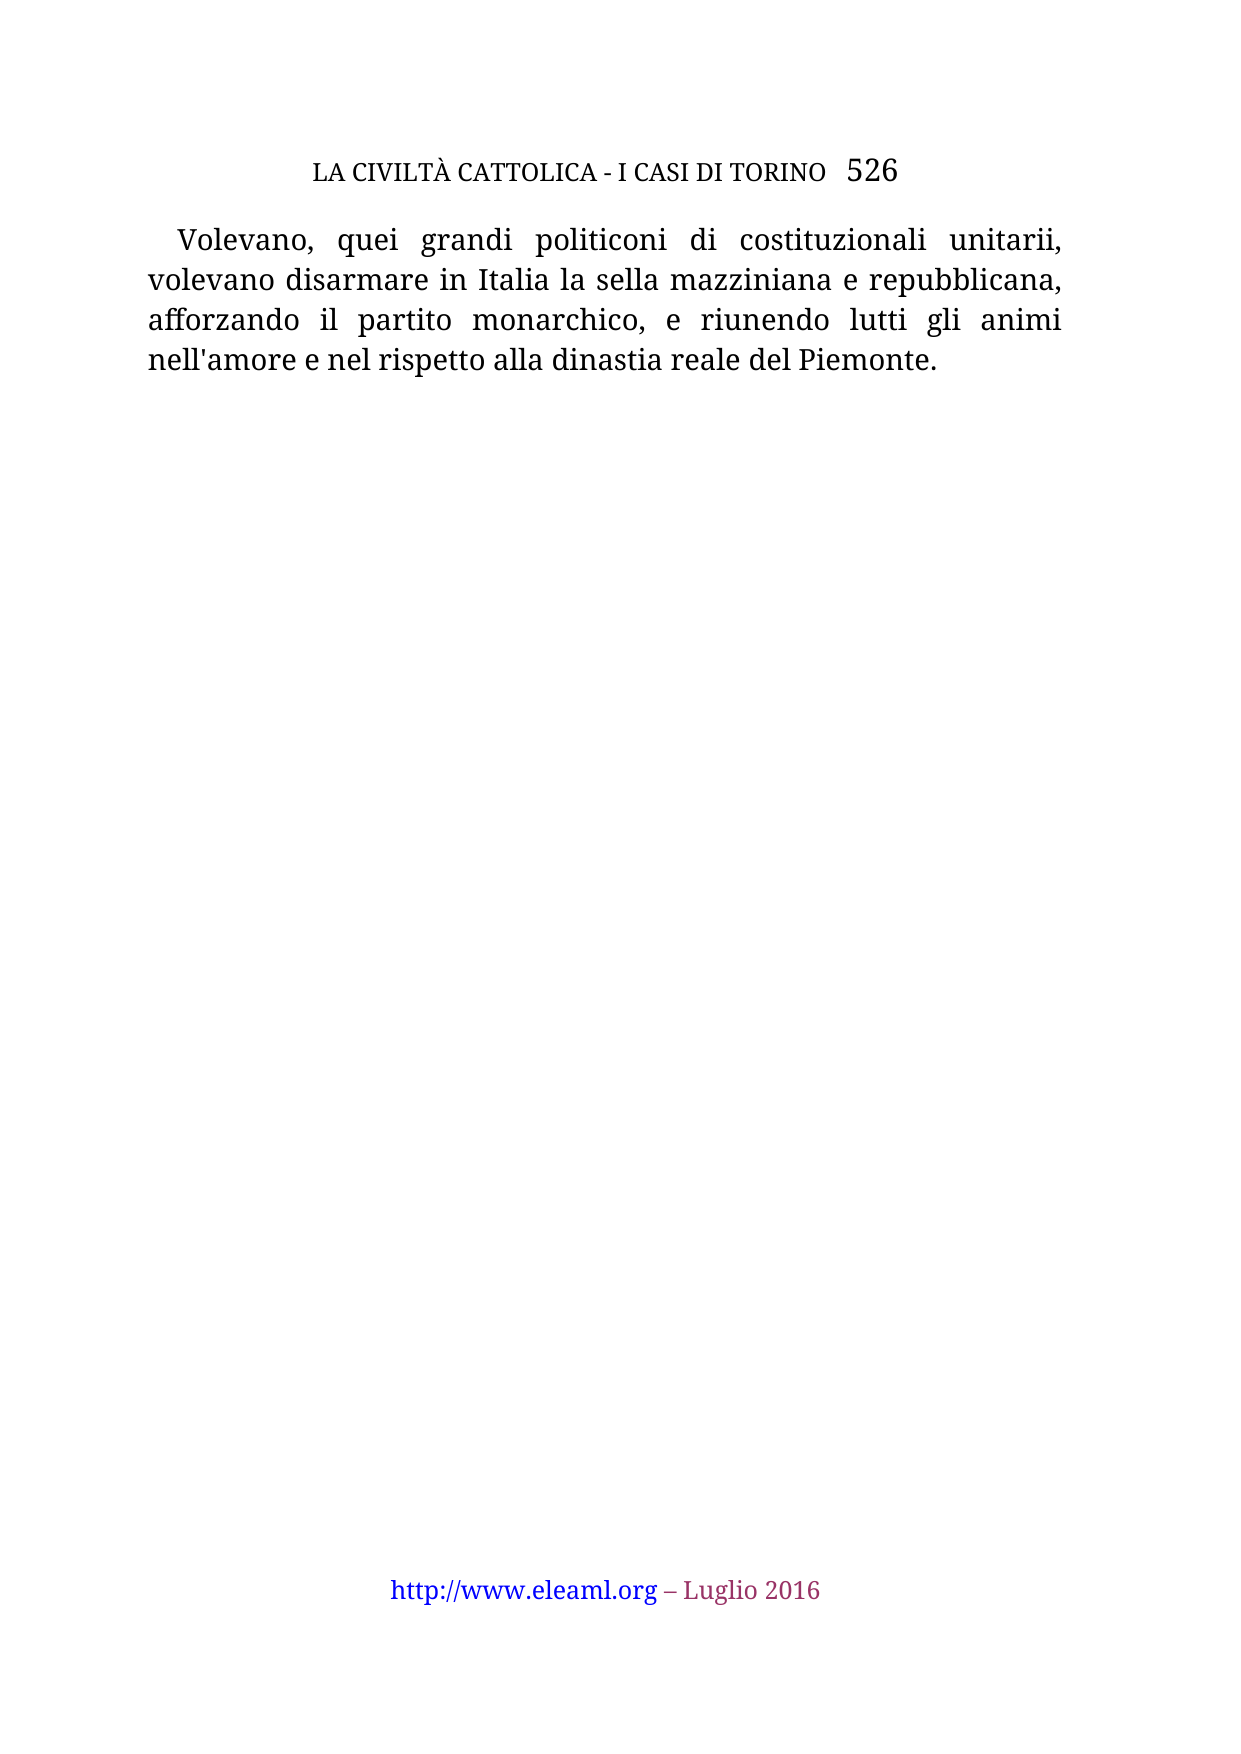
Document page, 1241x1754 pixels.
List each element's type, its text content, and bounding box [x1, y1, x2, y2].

text Volevano, quei grandi politiconi di costituzionali unitarii, volevano disarmare in Italia la sella mazziniana e repubblicana, afforzando il partito monarchico, e riunendo lutti gli animi nell'amore e nel rispetto alla dinastia reale del Piemonte. [148, 220, 1063, 378]
